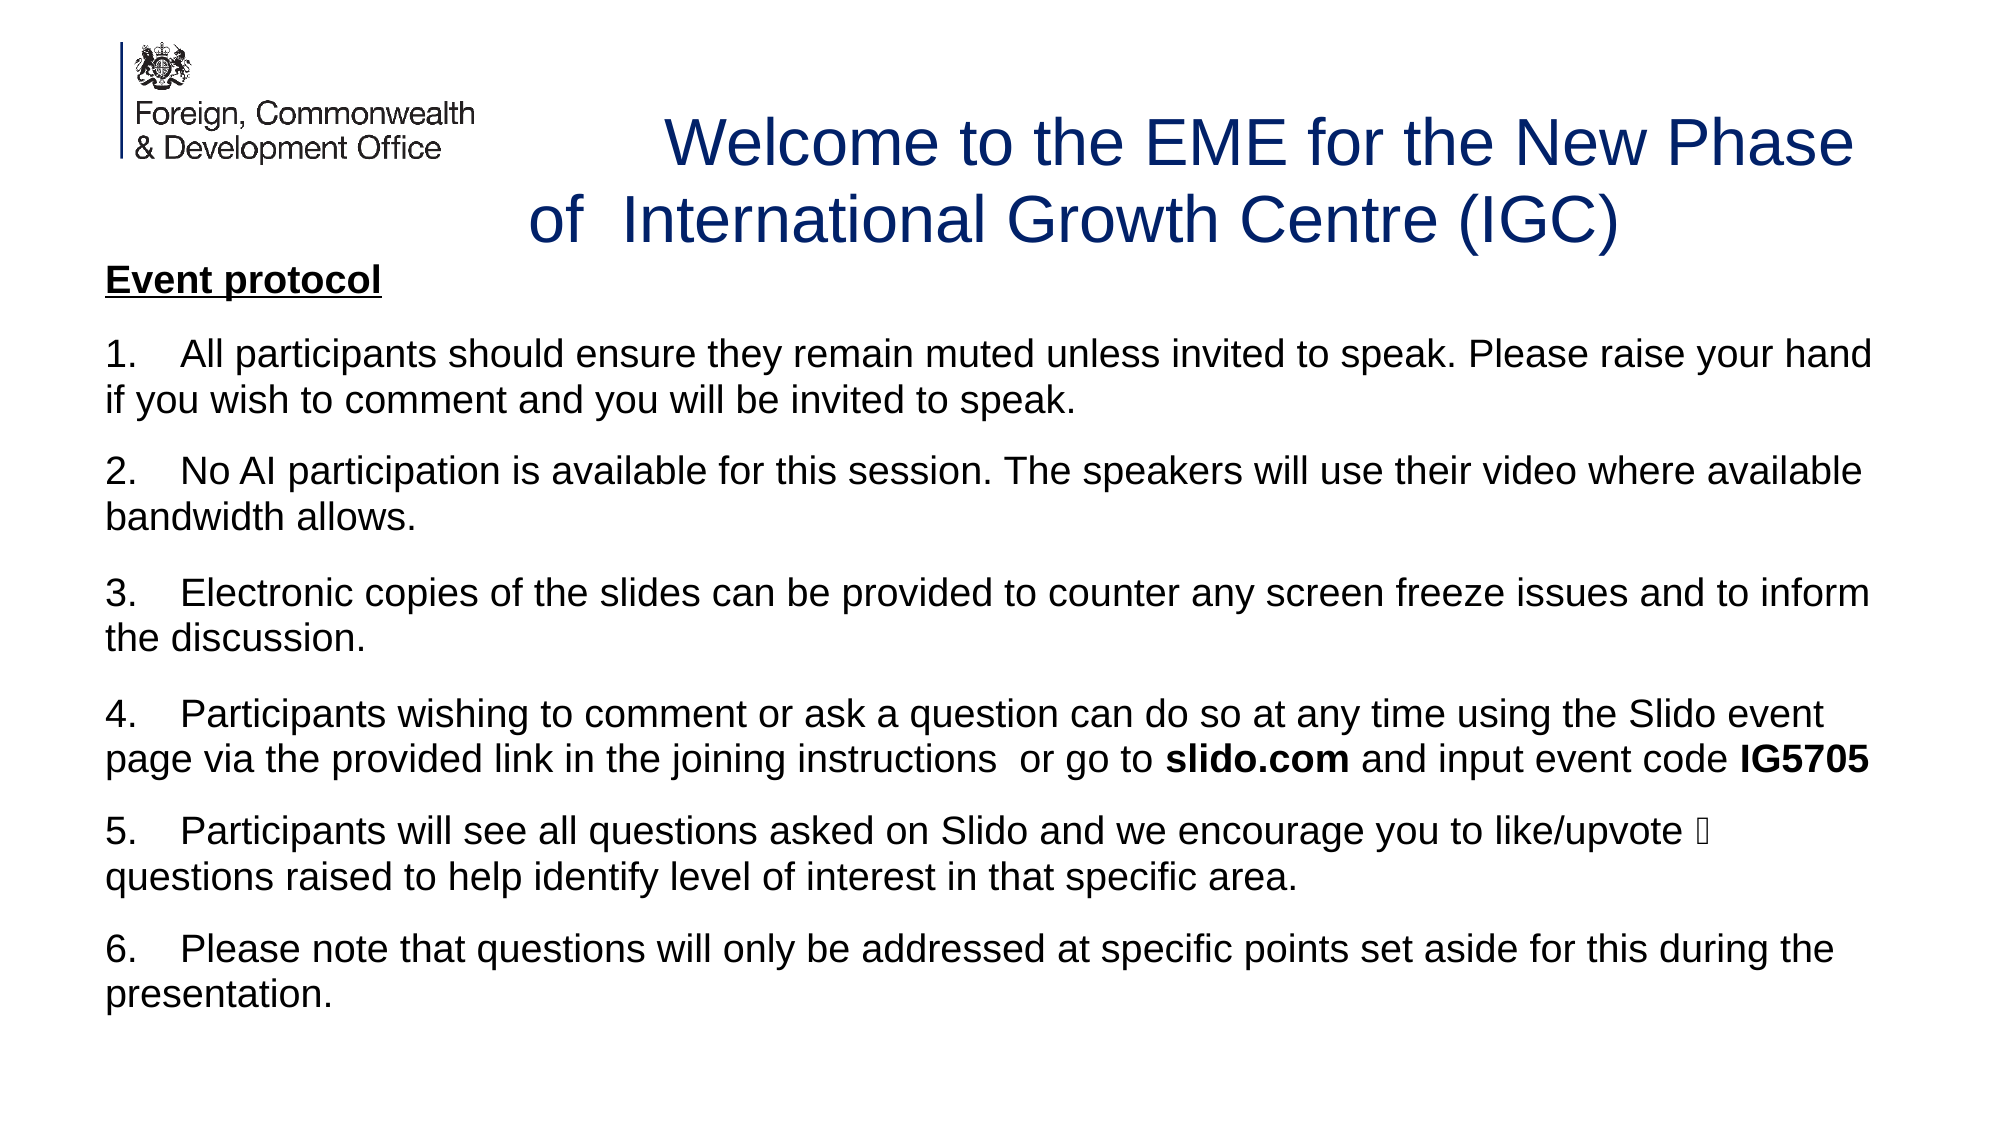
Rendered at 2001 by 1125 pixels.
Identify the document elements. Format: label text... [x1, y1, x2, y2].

text Welcome to the EME for the New Phase of International Growth Centre (IGC) [274, 103, 1876, 256]
text Event protocol [105, 256, 1876, 302]
list Participants will see all questions asked on Slido and we encourage you to like/upvote  questions raised to help identify level of interest in that specific area. [105, 807, 1876, 899]
list Please note that questions will only be addressed at specific points set aside for this during the presentation. [105, 925, 1876, 1016]
list Participants wishing to comment or ask a question can do so at any time using the Slido event page via the provided link in the joining instructions or go to slido.com and input event code IG5705 [105, 690, 1876, 781]
list No AI participation is available for this session. The speakers will use their video where available bandwidth allows. [105, 448, 1876, 539]
list All participants should ensure they remain muted unless invited to speak. Please raise your hand if you wish to comment and you will be invited to speak. [105, 330, 1876, 421]
list Electronic copies of the slides can be provided to counter any screen freeze issues and to inform the discussion. [105, 569, 1876, 660]
